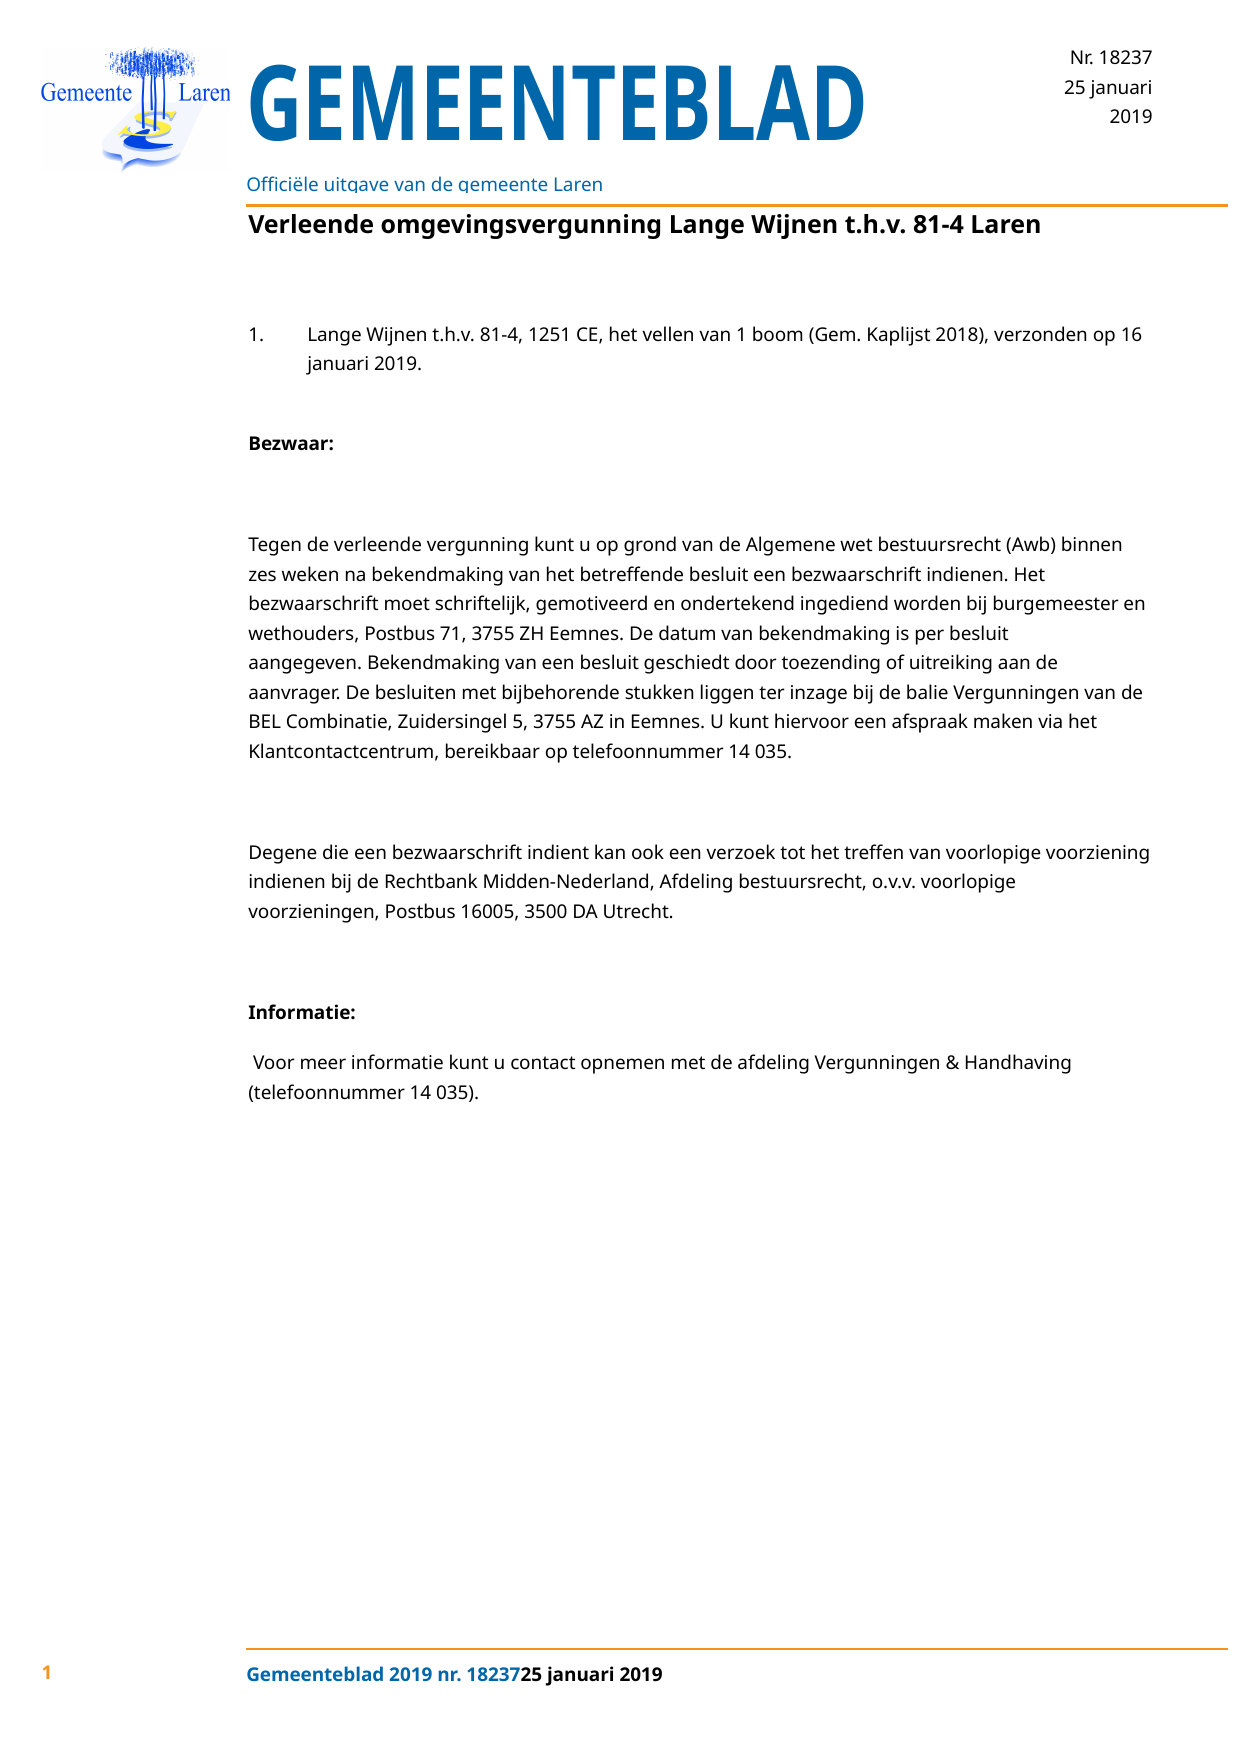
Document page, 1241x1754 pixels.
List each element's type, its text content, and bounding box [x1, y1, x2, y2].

picture [41, 47, 231, 172]
list Lange Wijnen t.h.v. 81-4, 1251 CE, het vellen van 1 boom (Gem. Kaplijst 2018), verzonden op 16 januari 2019. [248, 321, 1152, 376]
text Bezwaar: [248, 430, 1152, 456]
text Voor meer informatie kunt u contact opnemen met de afdeling Vergunningen & Handhaving (telefoonnummer 14 035). [248, 1049, 1152, 1105]
text Degene die een bezwaarschrift indient kan ook een verzoek tot het treffen van voorlopige voorziening indienen bij de Rechtbank Midden-Nederland, Afdeling bestuursrecht, o.v.v. voorlopige voorzieningen, Postbus 16005, 3500 DA Utrecht. [248, 839, 1152, 924]
text Informatie: [248, 999, 1152, 1025]
text Verleende omgevingsvergunning Lange Wijnen t.h.v. 81-4 Laren [248, 207, 1152, 241]
text Tegen de verleende vergunning kunt u op grond van de Algemene wet bestuursrecht (Awb) binnen zes weken na bekendmaking van het betreffende besluit een bezwaarschrift indienen. Het bezwaarschrift moet schriftelijk, gemotiveerd en ondertekend ingediend worden bij burgemeester en wethouders, Postbus 71, 3755 ZH Eemnes. De datum van bekendmaking is per besluit aangegeven. Bekendmaking van een besluit geschiedt door toezending of uitreiking aan de aanvrager. De besluiten met bijbehorende stukken liggen ter inzage bij de balie Vergunningen van de BEL Combinatie, Zuidersingel 5, 3755 AZ in Eemnes. U kunt hiervoor een afspraak maken via het Klantcontactcentrum, bereikbaar op telefoonnummer 14 035. [248, 531, 1152, 764]
